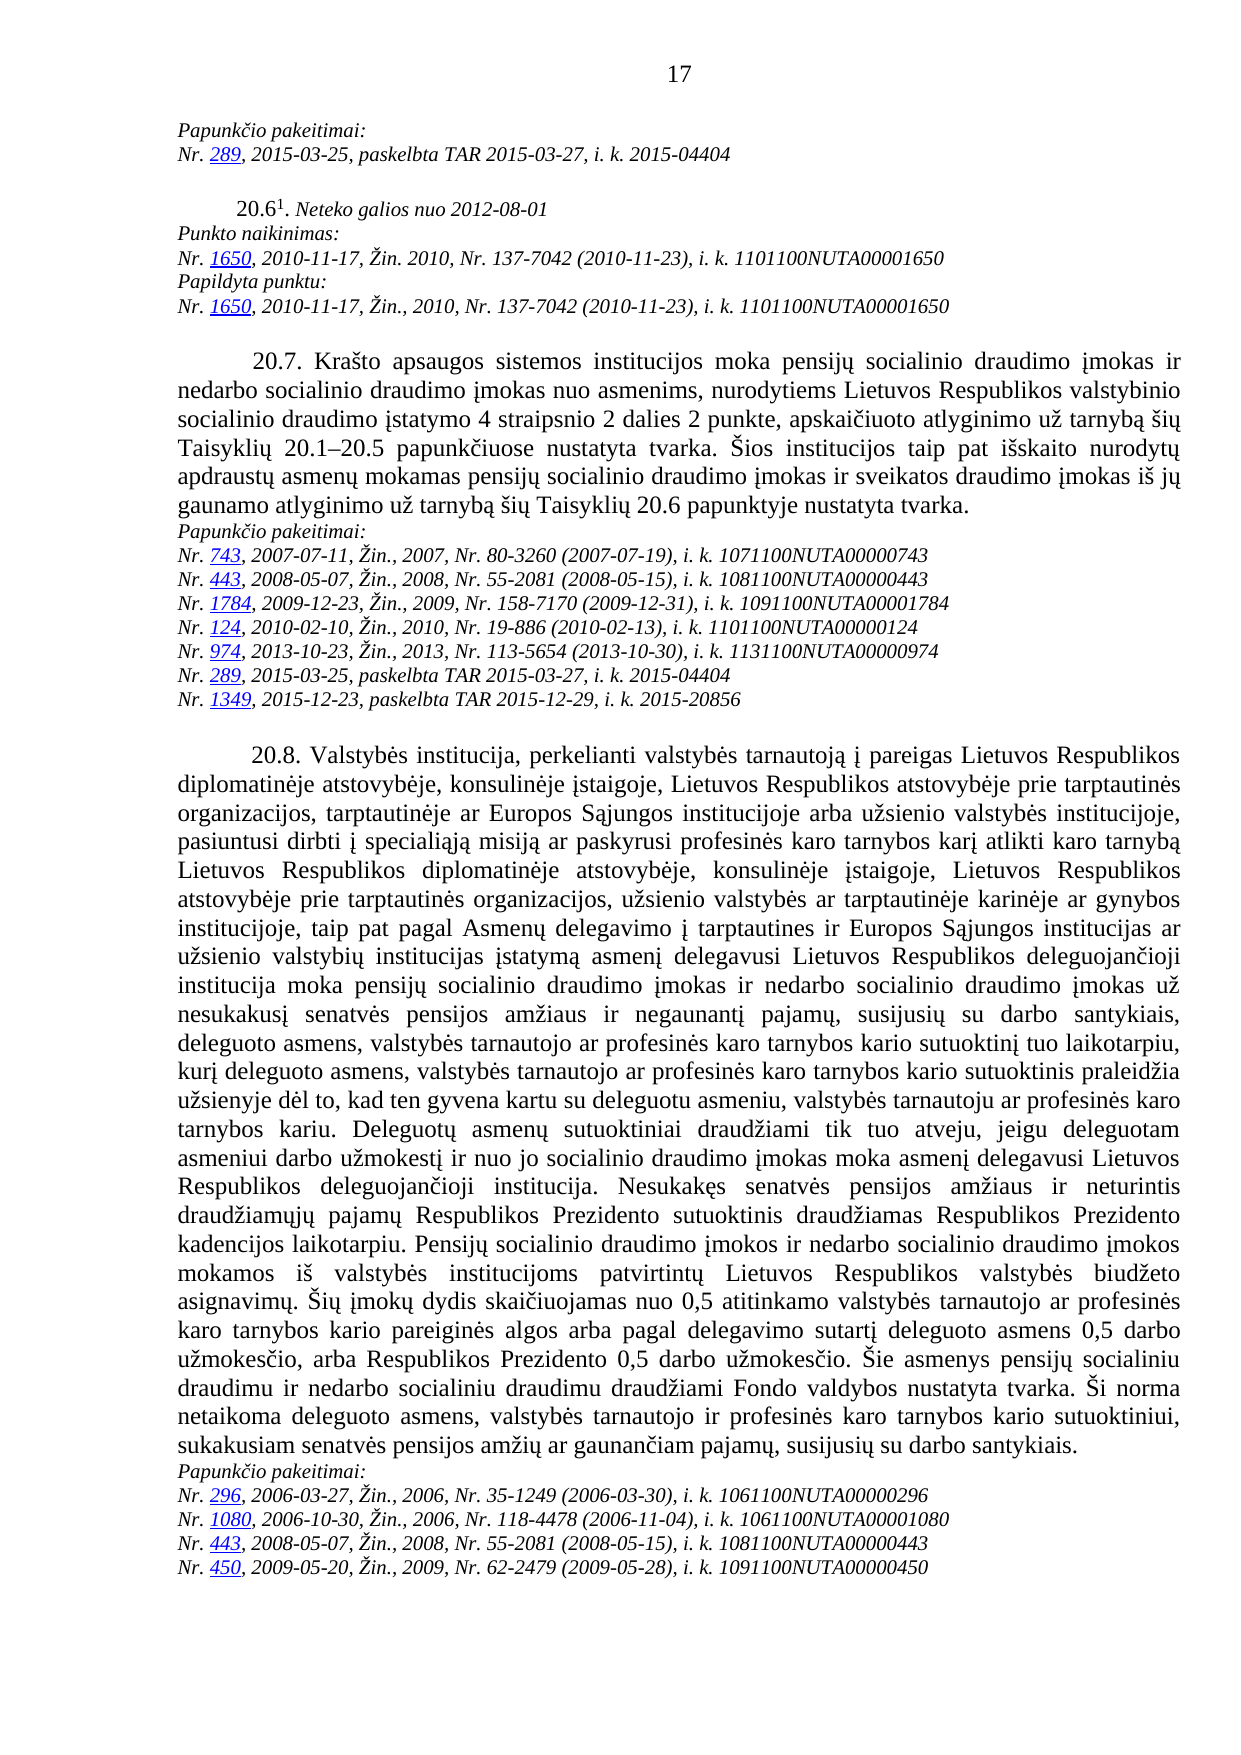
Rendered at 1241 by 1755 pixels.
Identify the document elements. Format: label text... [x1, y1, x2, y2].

text Papunkčio pakeitimai: [177, 118, 1181, 142]
text Papunkčio pakeitimai: [177, 519, 1181, 543]
text Nr. 1650, 2010-11-17, Žin. 2010, Nr. 137-7042 (2010-11-23), i. k. 1101100NUTA00001650 [177, 245, 1181, 269]
text Nr. 124, 2010-02-10, Žin., 2010, Nr. 19-886 (2010-02-13), i. k. 1101100NUTA00000124 [177, 615, 1181, 639]
text Nr. 743, 2007-07-11, Žin., 2007, Nr. 80-3260 (2007-07-19), i. k. 1071100NUTA00000743 [177, 543, 1181, 567]
text Nr. 289, 2015-03-25, paskelbta TAR 2015-03-27, i. k. 2015-04404 [177, 663, 1181, 687]
text Papildyta punktu: [177, 269, 1181, 293]
text Nr. 1784, 2009-12-23, Žin., 2009, Nr. 158-7170 (2009-12-31), i. k. 1091100NUTA00001784 [177, 591, 1181, 615]
text Nr. 296, 2006-03-27, Žin., 2006, Nr. 35-1249 (2006-03-30), i. k. 1061100NUTA00000296 [177, 1483, 1181, 1507]
text 20.61. Neteko galios nuo 2012-08-01 [177, 195, 1181, 221]
text Nr. 443, 2008-05-07, Žin., 2008, Nr. 55-2081 (2008-05-15), i. k. 1081100NUTA00000443 [177, 567, 1181, 591]
text Nr. 450, 2009-05-20, Žin., 2009, Nr. 62-2479 (2009-05-28), i. k. 1091100NUTA00000450 [177, 1555, 1181, 1579]
text Nr. 289, 2015-03-25, paskelbta TAR 2015-03-27, i. k. 2015-04404 [177, 142, 1181, 166]
text 20.8. Valstybės institucija, perkelianti valstybės tarnautoją į pareigas Lietuvos Respublikos diplomatinėje atstovybėje, konsulinėje įstaigoje, Lietuvos Respublikos atstovybėje prie tarptautinės organizacijos, tarptautinėje ar Europos Sąjungos institucijoje arba užsienio valstybės institucijoje, pasiuntusi dirbti į specialiąją misiją ar paskyrusi profesinės karo tarnybos karį atlikti karo tarnybą Lietuvos Respublikos diplomatinėje atstovybėje, konsulinėje įstaigoje, Lietuvos Respublikos atstovybėje prie tarptautinės organizacijos, užsienio valstybės ar tarptautinėje karinėje ar gynybos institucijoje, taip pat pagal Asmenų delegavimo į tarptautines ir Europos Sąjungos institucijas ar užsienio valstybių institucijas įstatymą asmenį delegavusi Lietuvos Respublikos deleguojančioji institucija moka pensijų socialinio draudimo įmokas ir nedarbo socialinio draudimo įmokas už nesukakusį senatvės pensijos amžiaus ir negaunantį pajamų, susijusių su darbo santykiais, deleguoto asmens, valstybės tarnautojo ar profesinės karo tarnybos kario sutuoktinį tuo laikotarpiu, kurį deleguoto asmens, valstybės tarnautojo ar profesinės karo tarnybos kario sutuoktinis praleidžia užsienyje dėl to, kad ten gyvena kartu su deleguotu asmeniu, valstybės tarnautoju ar profesinės karo tarnybos kariu. Deleguotų asmenų sutuoktiniai draudžiami tik tuo atveju, jeigu deleguotam asmeniui darbo užmokestį ir nuo jo socialinio draudimo įmokas moka asmenį delegavusi Lietuvos Respublikos deleguojančioji institucija. Nesukakęs senatvės pensijos amžiaus ir neturintis draudžiamųjų pajamų Respublikos Prezidento sutuoktinis draudžiamas Respublikos Prezidento kadencijos laikotarpiu. Pensijų socialinio draudimo įmokos ir nedarbo socialinio draudimo įmokos mokamos iš valstybės institucijoms patvirtintų Lietuvos Respublikos valstybės biudžeto asignavimų. Šių įmokų dydis skaičiuojamas nuo 0,5 atitinkamo valstybės tarnautojo ar profesinės karo tarnybos kario pareiginės algos arba pagal delegavimo sutartį deleguoto asmens 0,5 darbo užmokesčio, arba Respublikos Prezidento 0,5 darbo užmokesčio. Šie asmenys pensijų socialiniu draudimu ir nedarbo socialiniu draudimu draudžiami Fondo valdybos nustatyta tvarka. Ši norma netaikoma deleguoto asmens, valstybės tarnautojo ir profesinės karo tarnybos kario sutuoktiniui, sukakusiam senatvės pensijos amžių ar gaunančiam pajamų, susijusių su darbo santykiais. [177, 740, 1181, 1459]
text Nr. 1080, 2006-10-30, Žin., 2006, Nr. 118-4478 (2006-11-04), i. k. 1061100NUTA00001080 [177, 1507, 1181, 1531]
text Nr. 974, 2013-10-23, Žin., 2013, Nr. 113-5654 (2013-10-30), i. k. 1131100NUTA00000974 [177, 639, 1181, 663]
text Nr. 1349, 2015-12-23, paskelbta TAR 2015-12-29, i. k. 2015-20856 [177, 687, 1181, 711]
text 20.7. Krašto apsaugos sistemos institucijos moka pensijų socialinio draudimo įmokas ir nedarbo socialinio draudimo įmokas nuo asmenims, nurodytiems Lietuvos Respublikos valstybinio socialinio draudimo įstatymo 4 straipsnio 2 dalies 2 punkte, apskaičiuoto atlyginimo už tarnybą šių Taisyklių 20.1–20.5 papunkčiuose nustatyta tvarka. Šios institucijos taip pat išskaito nurodytų apdraustų asmenų mokamas pensijų socialinio draudimo įmokas ir sveikatos draudimo įmokas iš jų gaunamo atlyginimo už tarnybą šių Taisyklių 20.6 papunktyje nustatyta tvarka. [177, 346, 1181, 519]
text Nr. 443, 2008-05-07, Žin., 2008, Nr. 55-2081 (2008-05-15), i. k. 1081100NUTA00000443 [177, 1531, 1181, 1555]
text Punkto naikinimas: [177, 221, 1181, 245]
text Papunkčio pakeitimai: [177, 1459, 1181, 1483]
text Nr. 1650, 2010-11-17, Žin., 2010, Nr. 137-7042 (2010-11-23), i. k. 1101100NUTA00001650 [177, 293, 1181, 318]
